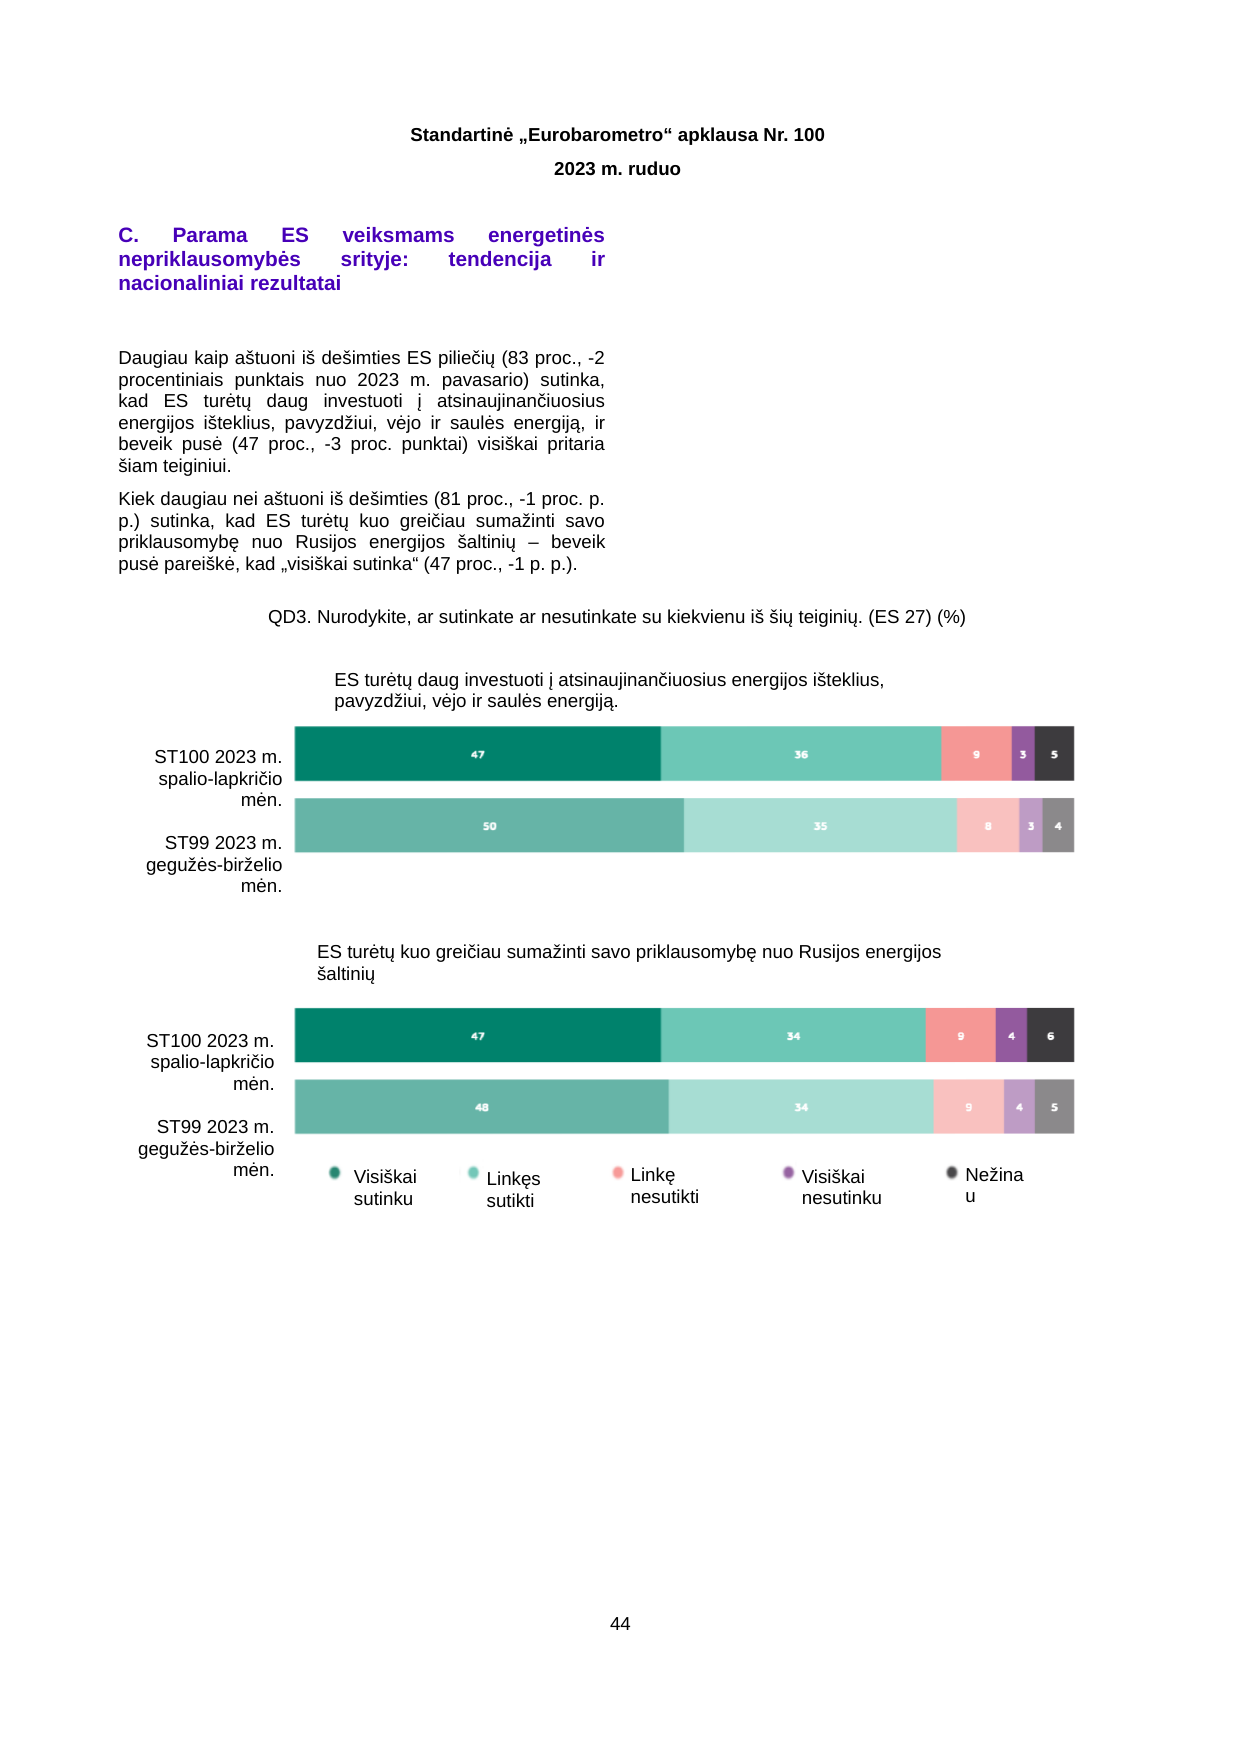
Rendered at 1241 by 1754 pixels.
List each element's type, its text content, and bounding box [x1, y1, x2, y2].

text Daugiau kaip aštuoni iš dešimties ES piliečių (83 proc., -2 procentiniais punktais nuo 2023 m. pavasario) sutinka, kad ES turėtų daug investuoti į atsinaujinančiuosius energijos išteklius, pavyzdžiui, vėjo ir saulės energiją, ir beveik pusė (47 proc., -3 proc. punktai) visiškai pritaria šiam teiginiui. [118, 347, 605, 476]
picture [328, 1154, 961, 1192]
subtitle C. Parama ES veiksmams energetinės nepriklausomybės srityje: tendencija ir nacionaliniai rezultatai [118, 223, 605, 295]
picture [293, 717, 1079, 1139]
text Kiek daugiau nei aštuoni iš dešimties (81 proc., -1 proc. p. p.) sutinka, kad ES turėtų kuo greičiau sumažinti savo priklausomybę nuo Rusijos energijos šaltinių – beveik pusė pareiškė, kad „visiškai sutinka“ (47 proc., -1 p. p.). [118, 488, 605, 574]
